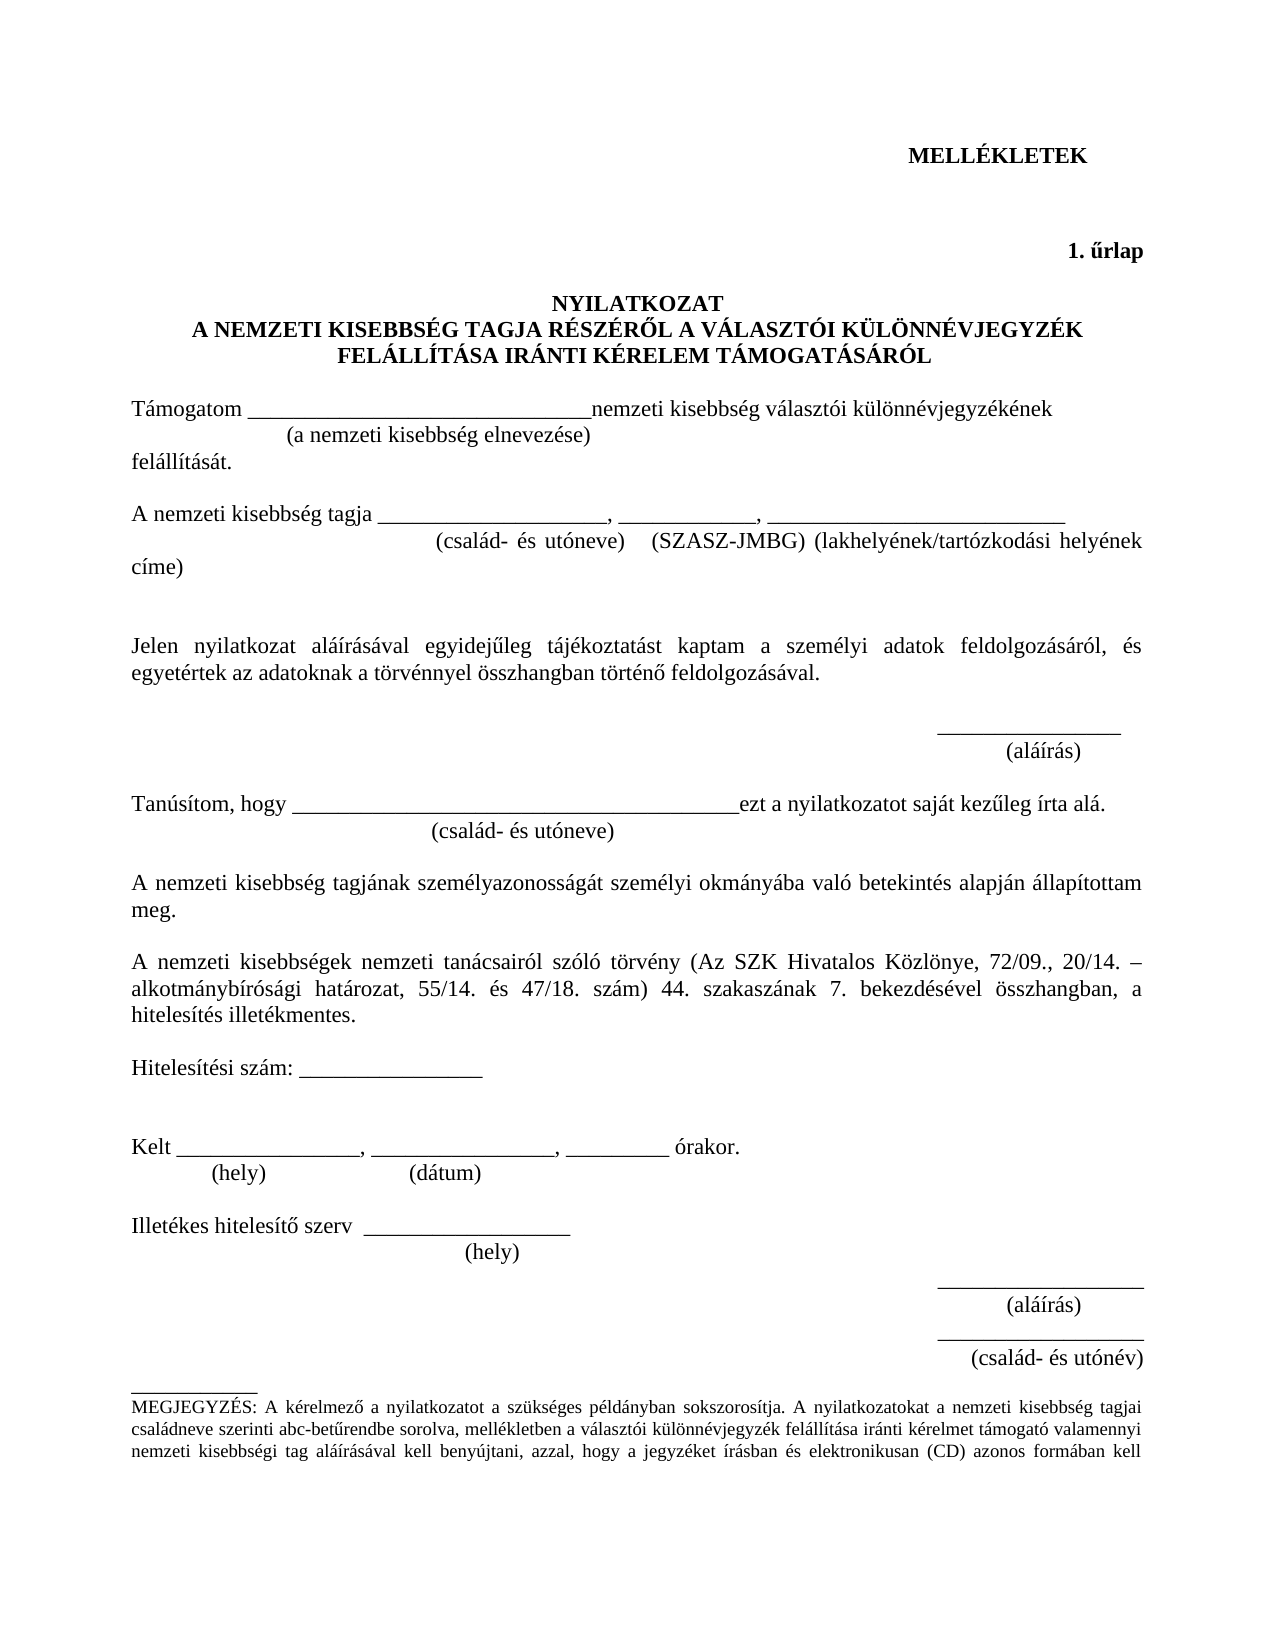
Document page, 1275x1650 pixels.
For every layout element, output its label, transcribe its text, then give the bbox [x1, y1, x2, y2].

text felállítását. [131, 448, 1144, 474]
text A nemzeti kisebbségek nemzeti tanácsairól szóló törvény (Az SZK Hivatalos Közlönye, 72/09., 20/14. –alkotmánybírósági határozat, 55/14. és 47/18. szám) 44. szakaszának 7. bekezdésével összhangban, a hitelesítés illetékmentes. [131, 948, 1144, 1027]
text A NEMZETI KISEBBSÉG TAGJA RÉSZÉRŐL A VÁLASZTÓI KÜLÖNNÉVJEGYZÉK FELÁLLÍTÁSA IRÁNTI KÉRELEM TÁMOGATÁSÁRÓL [131, 316, 1144, 369]
text (hely) (dátum) [131, 1159, 1144, 1186]
text Illetékes hitelesítő szerv __________________ [131, 1212, 1144, 1238]
text __________________ [131, 1317, 1144, 1344]
text 1. űrlap [131, 237, 1144, 263]
text Kelt ________________, ________________, _________ órakor. [131, 1133, 1144, 1159]
text ___________ [131, 1370, 1144, 1396]
text (család- és utóneve) [131, 817, 1144, 843]
text Hitelesítési szám: ________________ [131, 1054, 1144, 1080]
text (család- és utóneve) (SZASZ-JMBG) (lakhelyének/tartózkodási helyének címe) [131, 527, 1144, 579]
text A nemzeti kisebbség tagjának személyazonosságát személyi okmányába való betekintés alapján állapítottam meg. [131, 869, 1144, 922]
text (aláírás) [131, 1291, 1144, 1317]
text (a nemzeti kisebbség elnevezése) [131, 421, 1144, 448]
text __________________ [131, 1265, 1144, 1291]
text MELLÉKLETEK [187, 142, 1087, 169]
text MEGJEGYZÉS: A kérelmező a nyilatkozatot a szükséges példányban sokszorosítja. A nyilatkozatokat a nemzeti kisebbség tagjai családneve szerinti abc-betűrendbe sorolva, mellékletben a választói különnévjegyzék felállítása iránti kérelmet támogató valamennyi nemzeti kisebbségi tag aláírásával kell benyújtani, azzal, hogy a jegyzéket írásban és elektronikusan (CD) azonos formában kell [131, 1396, 1144, 1461]
text NYILATKOZAT [131, 289, 1144, 316]
text (hely) [131, 1238, 1144, 1265]
text Jelen nyilatkozat aláírásával egyidejűleg tájékoztatást kaptam a személyi adatok feldolgozásáról, és egyetértek az adatoknak a törvénnyel összhangban történő feldolgozásával. [131, 632, 1144, 685]
text (aláírás) [131, 738, 1144, 764]
text Tanúsítom, hogy _______________________________________ezt a nyilatkozatot saját kezűleg írta alá. [131, 790, 1144, 817]
text ________________ [806, 711, 1144, 738]
text (család- és utónév) [131, 1344, 1144, 1370]
text A nemzeti kisebbség tagja ____________________, ____________, __________________________ [131, 500, 1144, 527]
text Támogatom ______________________________nemzeti kisebbség választói különnévjegyzékének [131, 395, 1144, 421]
